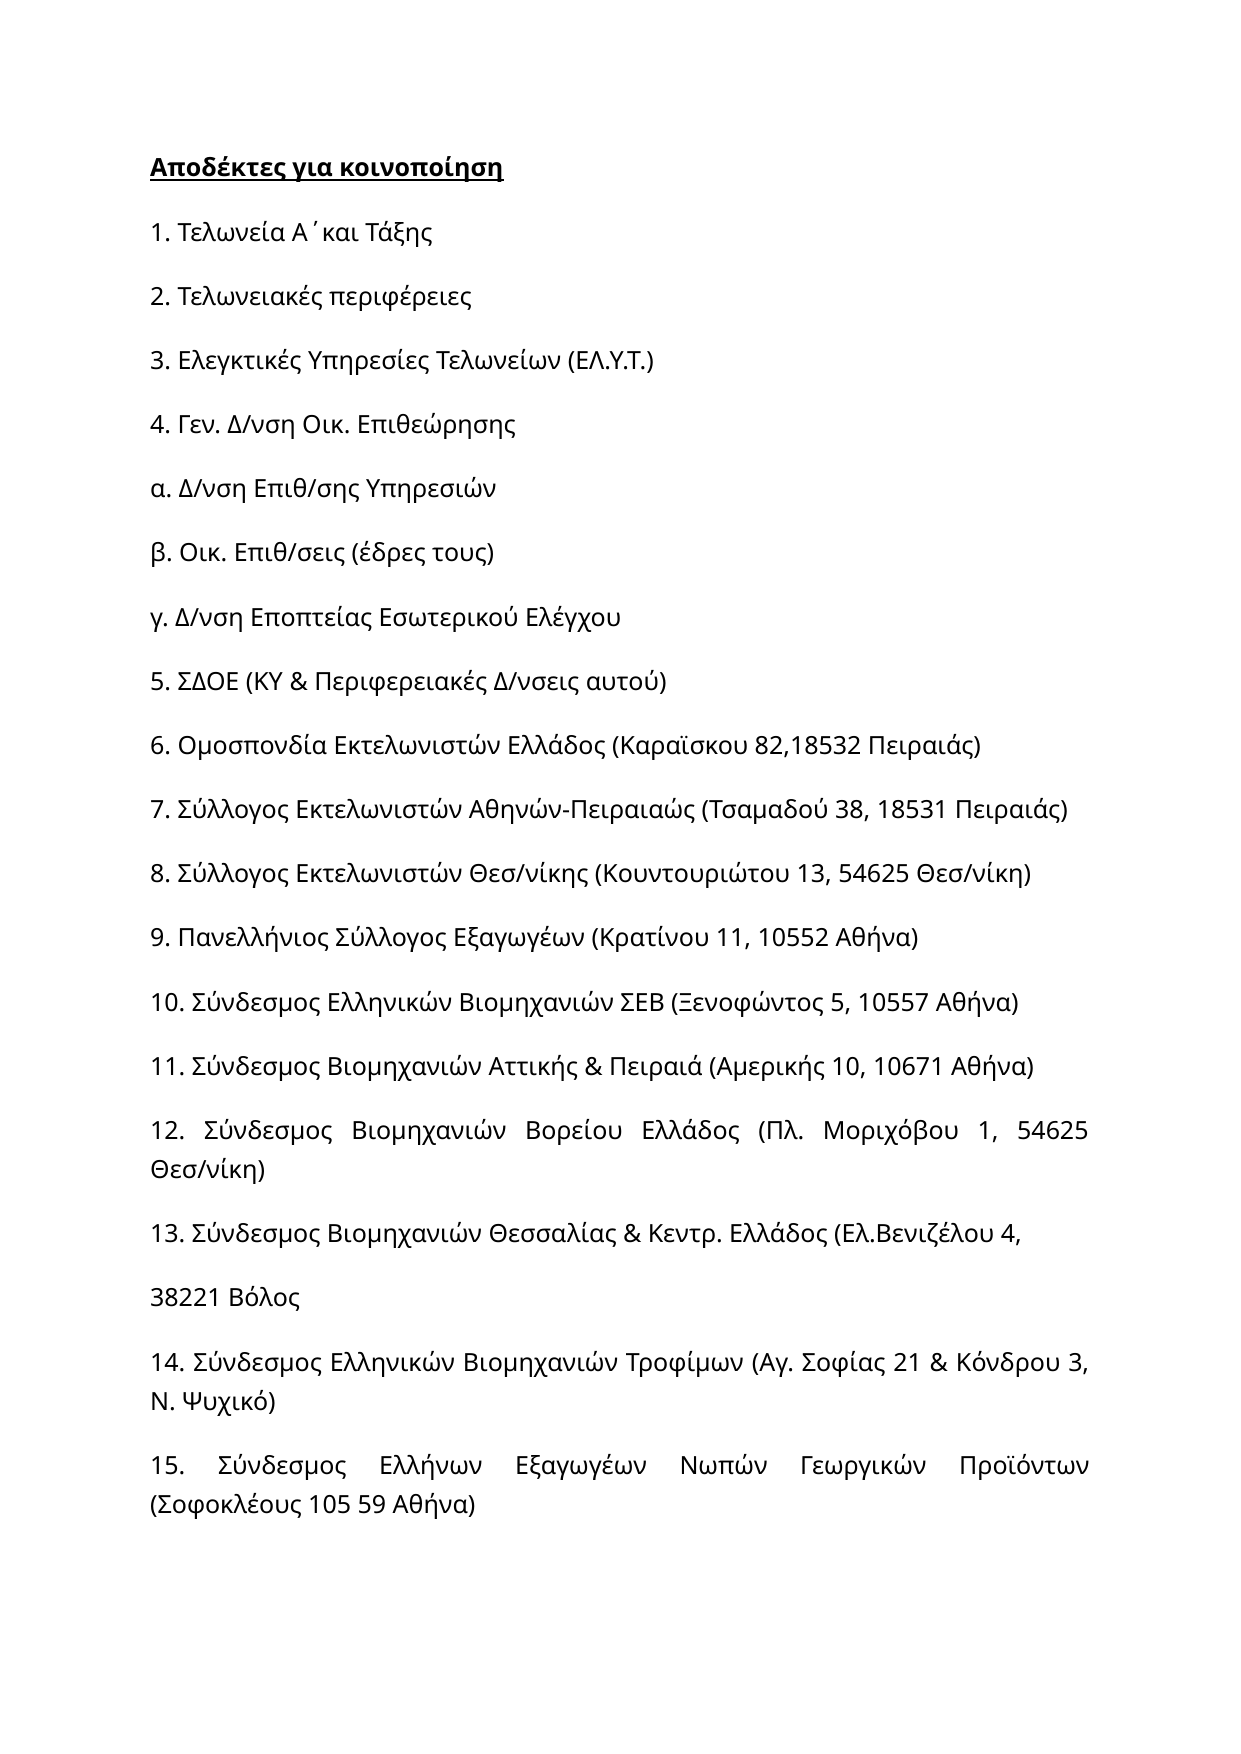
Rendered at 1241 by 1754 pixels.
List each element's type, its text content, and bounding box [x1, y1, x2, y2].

text 2. Τελωνειακές περιφέρειες [150, 278, 1090, 312]
text γ. Δ/νση Εποπτείας Εσωτερικού Ελέγχου [150, 599, 1090, 633]
text 10. Σύνδεσμος Ελληνικών Βιομηχανιών ΣΕΒ (Ξενοφώντος 5, 10557 Αθήνα) [150, 984, 1090, 1018]
text 14. Σύνδεσμος Ελληνικών Βιομηχανιών Τροφίμων (Αγ. Σοφίας 21 & Κόνδρου 3, Ν. Ψυχικό) [150, 1344, 1090, 1417]
text 13. Σύνδεσμος Βιομηχανιών Θεσσαλίας & Κεντρ. Ελλάδος (Ελ.Βενιζέλου 4, [150, 1216, 1090, 1250]
text 7. Σύλλογος Εκτελωνιστών Αθηνών-Πειραιαώς (Τσαμαδού 38, 18531 Πειραιάς) [150, 792, 1090, 826]
text 9. Πανελλήνιος Σύλλογος Εξαγωγέων (Κρατίνου 11, 10552 Αθήνα) [150, 920, 1090, 954]
text 8. Σύλλογος Εκτελωνιστών Θεσ/νίκης (Κουντουριώτου 13, 54625 Θεσ/νίκη) [150, 856, 1090, 890]
text α. Δ/νση Επιθ/σης Υπηρεσιών [150, 471, 1090, 505]
text 6. Ομοσπονδία Εκτελωνιστών Ελλάδος (Καραϊσκου 82,18532 Πειραιάς) [150, 727, 1090, 762]
text 38221 Βόλος [150, 1280, 1090, 1314]
text 3. Ελεγκτικές Υπηρεσίες Τελωνείων (ΕΛ.Υ.Τ.) [150, 342, 1090, 377]
text β. Οικ. Επιθ/σεις (έδρες τους) [150, 535, 1090, 569]
text 4. Γεν. Δ/νση Οικ. Επιθεώρησης [150, 407, 1090, 441]
text 1. Τελωνεία Α΄και Τάξης [150, 214, 1090, 248]
text 5. ΣΔΟΕ (ΚΥ & Περιφερειακές Δ/νσεις αυτού) [150, 663, 1090, 697]
text 11. Σύνδεσμος Βιομηχανιών Αττικής & Πειραιά (Αμερικής 10, 10671 Αθήνα) [150, 1048, 1090, 1082]
text Αποδέκτες για κοινοποίηση [150, 150, 1090, 184]
text 12. Σύνδεσμος Βιομηχανιών Βορείου Ελλάδος (Πλ. Μοριχόβου 1, 54625 Θεσ/νίκη) [150, 1112, 1090, 1186]
text 15. Σύνδεσμος Ελλήνων Εξαγωγέων Νωπών Γεωργικών Προϊόντων (Σοφοκλέους 105 59 Αθήνα) [150, 1447, 1090, 1521]
